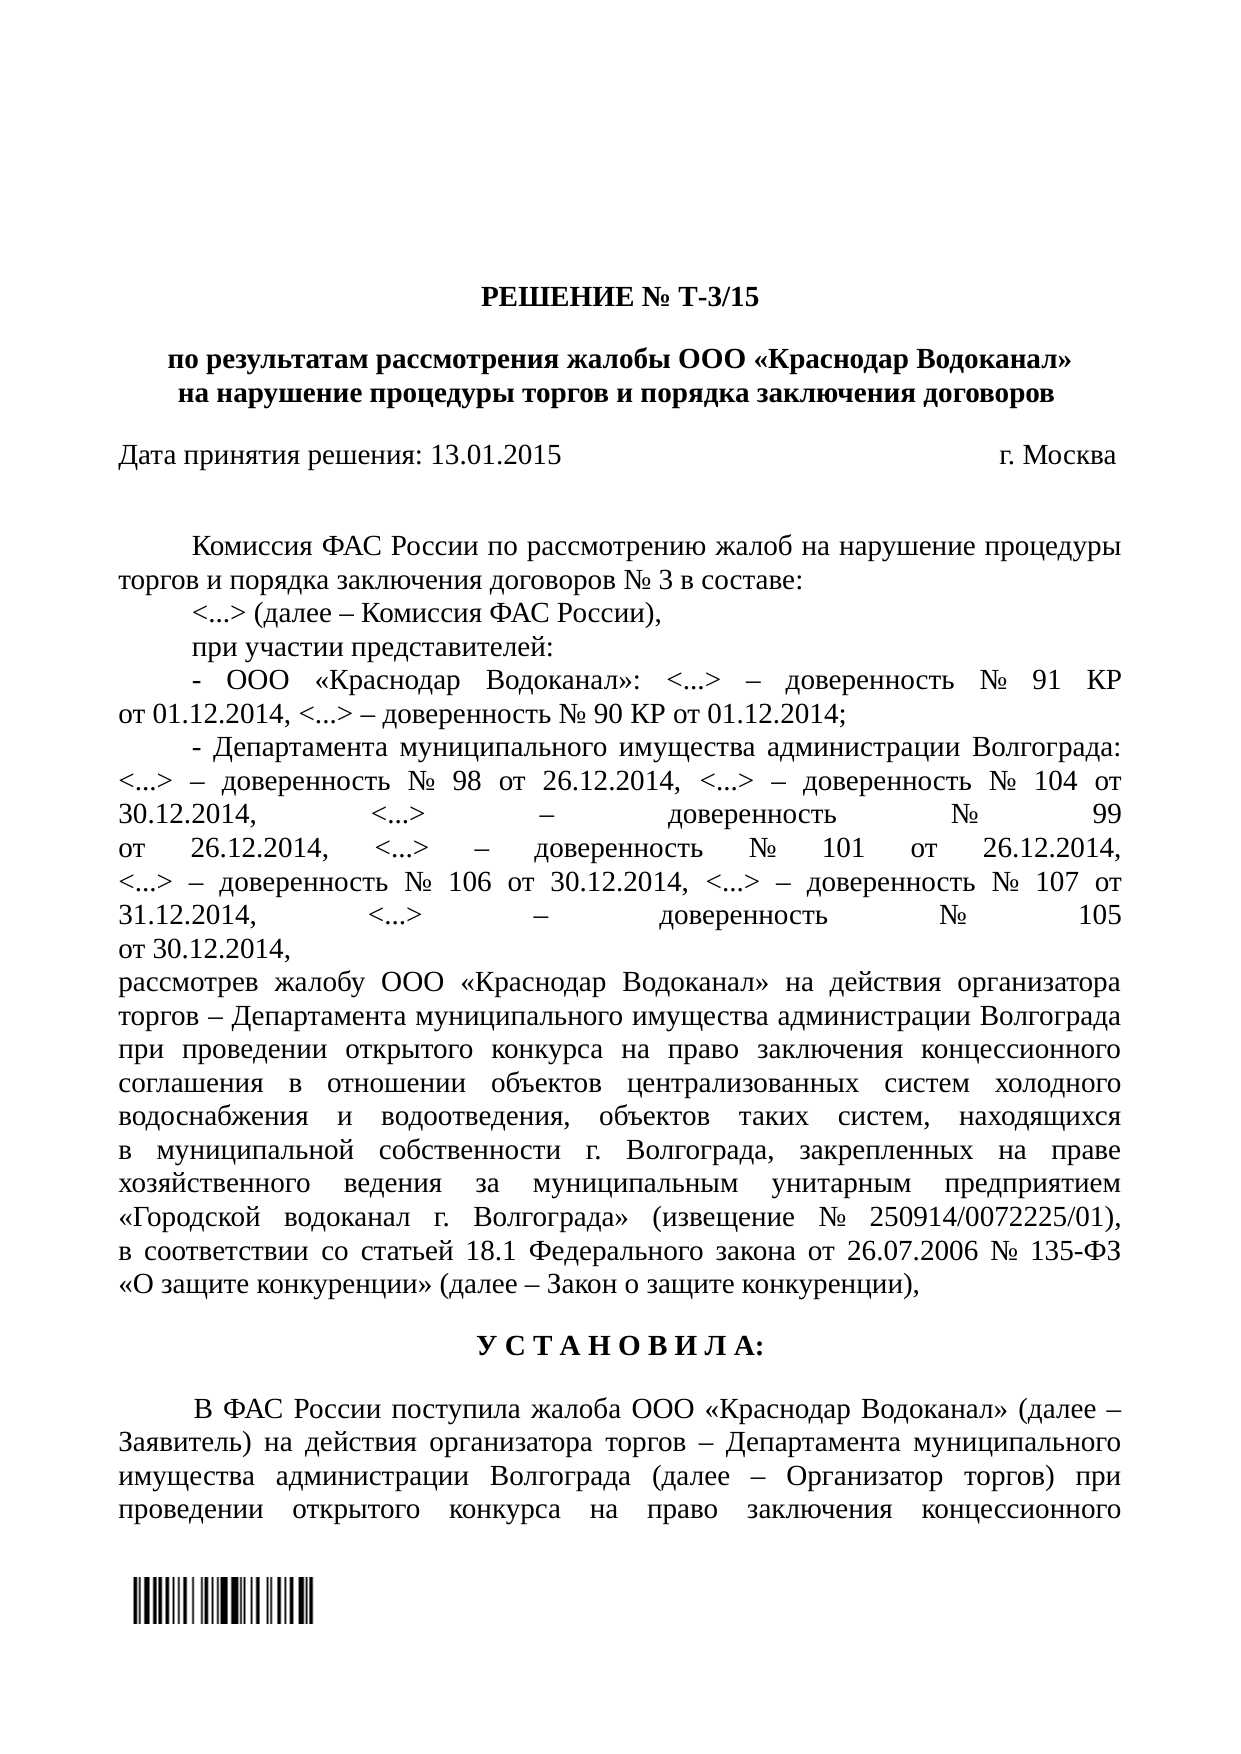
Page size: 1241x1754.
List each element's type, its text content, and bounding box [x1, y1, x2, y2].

text РЕШЕНИЕ № Т-3/15 [118, 279, 1122, 313]
text Комиссия ФАС России по рассмотрению жалоб на нарушение процедуры торгов и порядка заключения договоров № 3 в составе: [118, 528, 1122, 595]
text - ООО «Краснодар Водоканал»: <...> – доверенность № 91 КР от 01.12.2014, <...> – доверенность № 90 КР от 01.12.2014; [118, 662, 1122, 729]
text по результатам рассмотрения жалобы ООО «Краснодар Водоканал» на нарушение процедуры торгов и порядка заключения договоров [118, 341, 1122, 408]
picture [118, 1577, 331, 1624]
text - Департамента муниципального имущества администрации Волгограда: <...> – доверенность № 98 от 26.12.2014, <...> – доверенность № 104 от 30.12.2014, <...> – доверенность № 99 от 26.12.2014, <...> – доверенность № 101 от 26.12.2014, <...> – доверенность № 106 от 30.12.2014, <...> – доверенность № 107 от 31.12.2014, <...> – доверенность № 105 от 30.12.2014, [118, 729, 1122, 964]
text <...> (далее – Комиссия ФАС России), [118, 595, 1122, 629]
text У С Т А Н О В И Л А: [118, 1328, 1122, 1362]
text В ФАС России поступила жалоба ООО «Краснодар Водоканал» (далее – Заявитель) на действия организатора торгов – Департамента муниципального имущества администрации Волгограда (далее – Организатор торгов) при проведении открытого конкурса на право заключения концессионного [118, 1391, 1122, 1525]
text при участии представителей: [118, 629, 1122, 662]
text рассмотрев жалобу ООО «Краснодар Водоканал» на действия организатора торгов – Департамента муниципального имущества администрации Волгограда при проведении открытого конкурса на право заключения концессионного соглашения в отношении объектов централизованных систем холодного водоснабжения и водоотведения, объектов таких систем, находящихся в муниципальной собственности г. Волгограда, закрепленных на праве хозяйственного ведения за муниципальным унитарным предприятием «Городской водоканал г. Волгограда» (извещение № 250914/0072225/01), в соответствии со статьей 18.1 Федерального закона от 26.07.2006 № 135-ФЗ «О защите конкуренции» (далее – Закон о защите конкуренции), [118, 964, 1122, 1300]
text Дата принятия решения: 13.01.2015 г. Москва [118, 437, 1122, 471]
